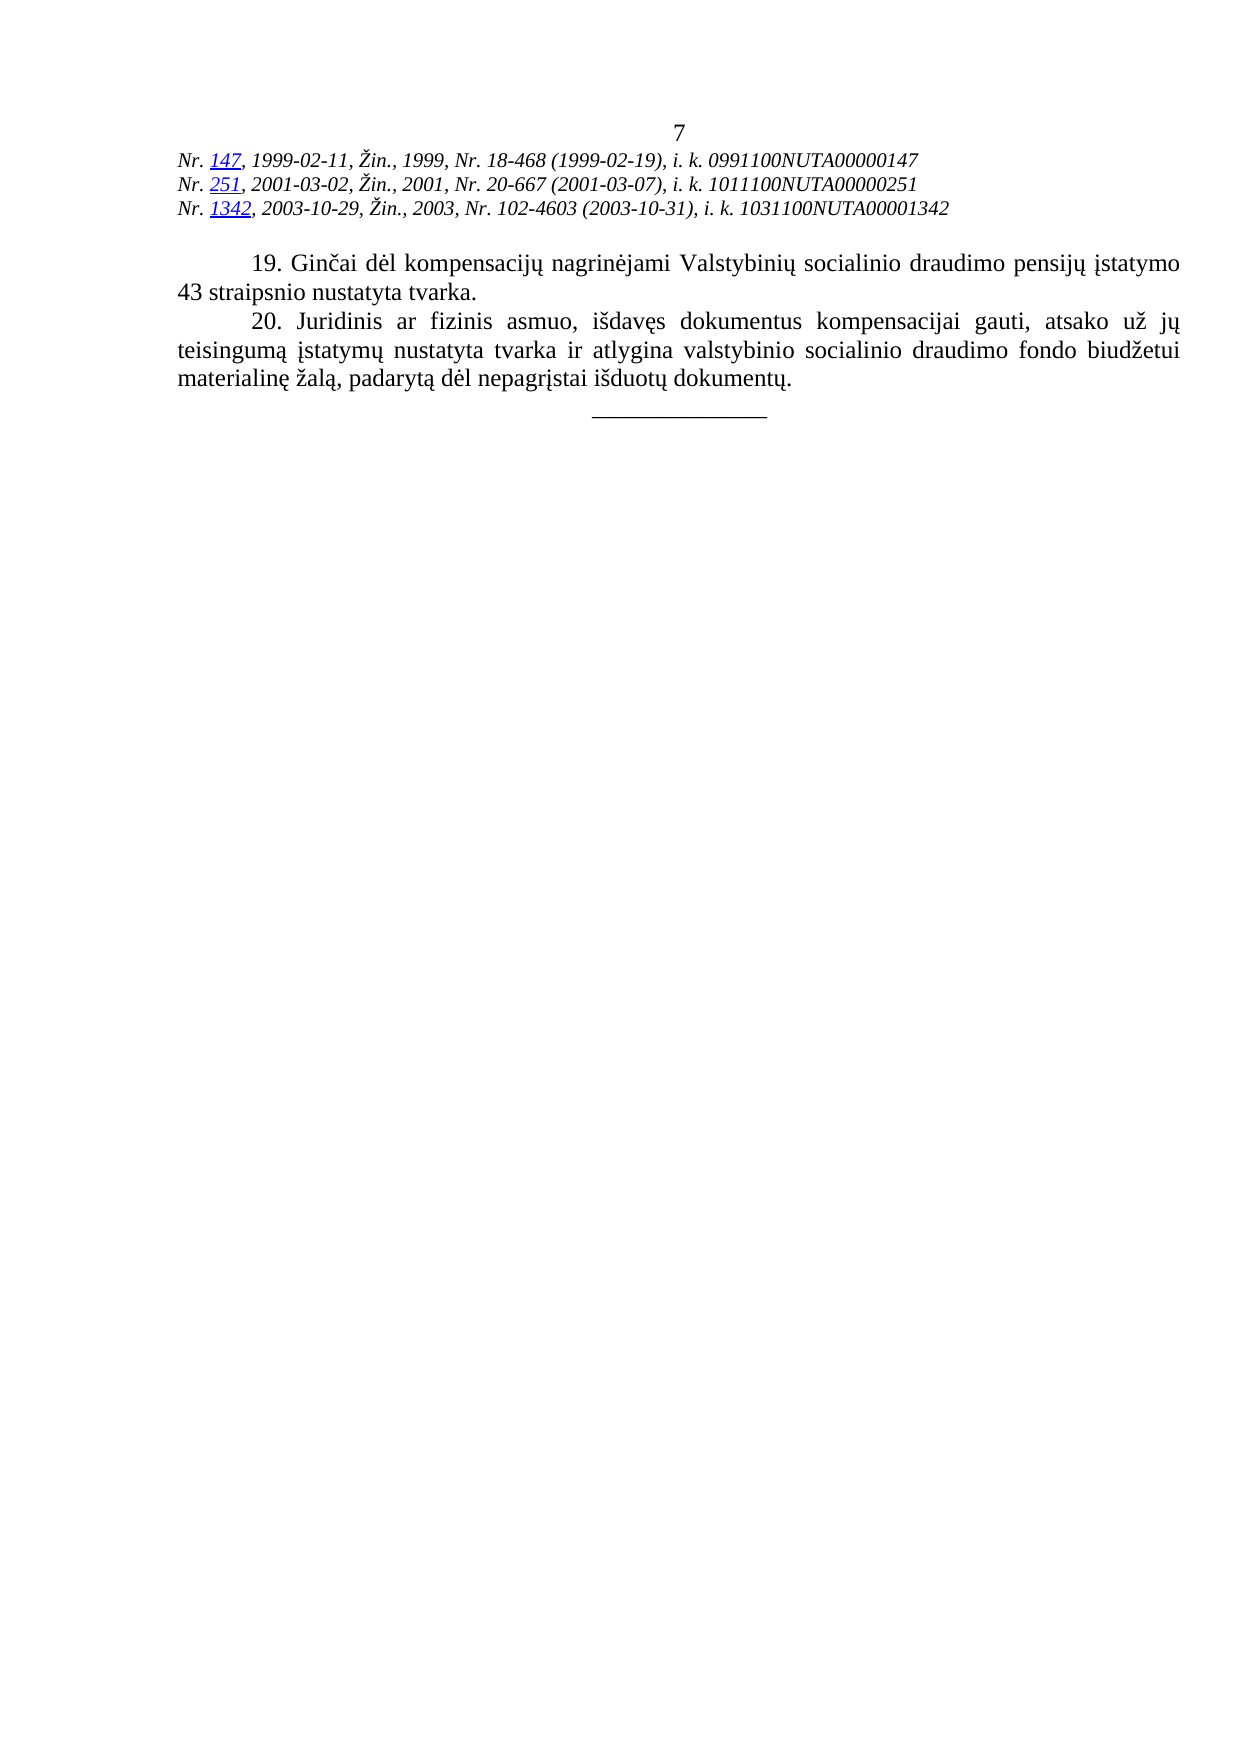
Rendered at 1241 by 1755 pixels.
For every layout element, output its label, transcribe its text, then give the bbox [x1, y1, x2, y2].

text 20. Juridinis ar fizinis asmuo, išdavęs dokumentus kompensacijai gauti, atsako už jų teisingumą įstatymų nustatyta tvarka ir atlygina valstybinio socialinio draudimo fondo biudžetui materialinę žalą, padarytą dėl nepagrįstai išduotų dokumentų. [177, 306, 1181, 392]
text 19. Ginčai dėl kompensacijų nagrinėjami Valstybinių socialinio draudimo pensijų įstatymo 43 straipsnio nustatyta tvarka. [177, 248, 1181, 306]
text Nr. 1342, 2003-10-29, Žin., 2003, Nr. 102-4603 (2003-10-31), i. k. 1031100NUTA00001342 [177, 196, 1181, 220]
text Nr. 147, 1999-02-11, Žin., 1999, Nr. 18-468 (1999-02-19), i. k. 0991100NUTA00000147 [177, 148, 1181, 172]
text ______________ [177, 392, 1181, 421]
text Nr. 251, 2001-03-02, Žin., 2001, Nr. 20-667 (2001-03-07), i. k. 1011100NUTA00000251 [177, 172, 1181, 196]
